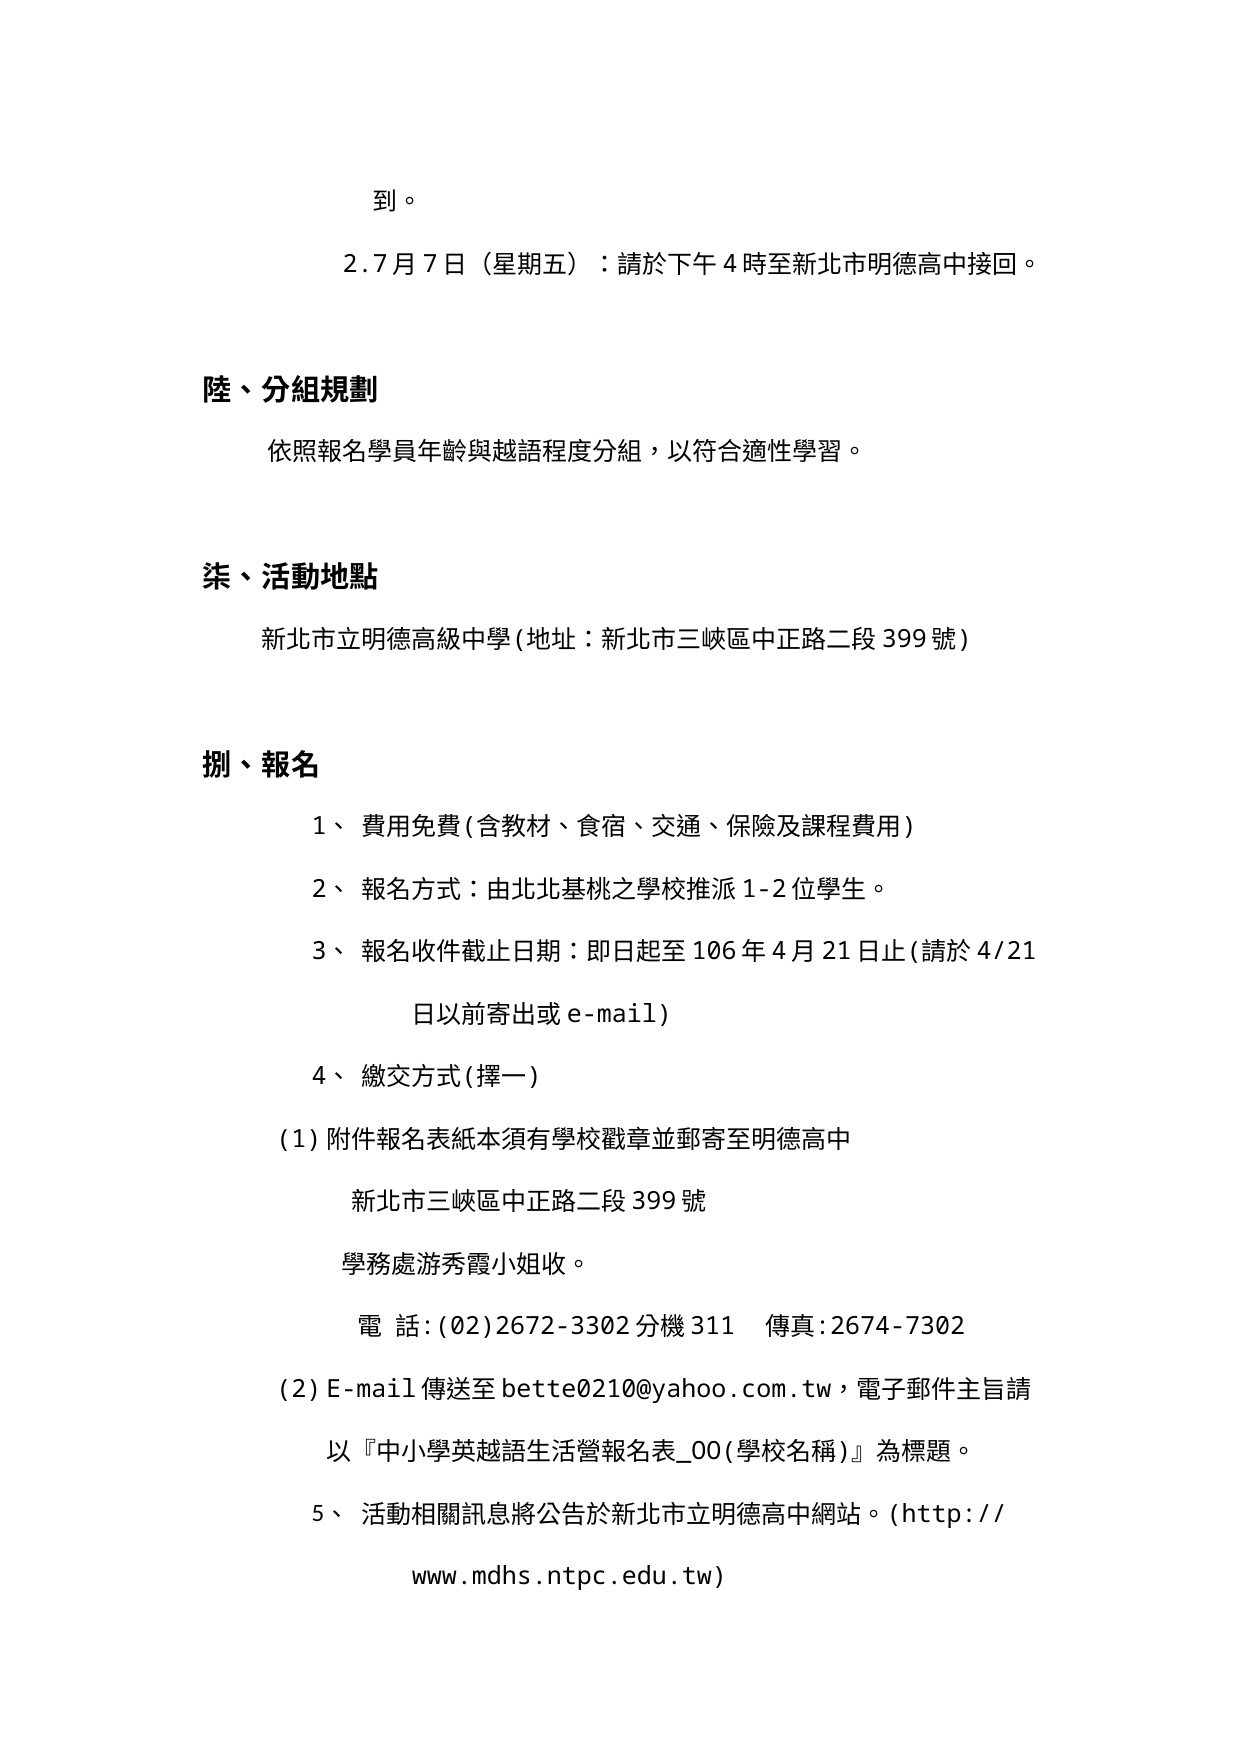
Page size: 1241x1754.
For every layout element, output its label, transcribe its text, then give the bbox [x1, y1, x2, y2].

list 活動地點 [202, 533, 1053, 596]
list 報名方式：由北北基桃之學校推派1-2位學生。 [311, 846, 1053, 908]
list 報名 [202, 721, 1053, 783]
text 到。 [237, 158, 1053, 221]
text 2.7月7日（星期五）：請於下午4時至新北市明德高中接回。 [237, 221, 1053, 283]
list 分組規劃 [202, 346, 1053, 408]
list 報名收件截止日期：即日起至106年4月21日止(請於4/21日以前寄出或e-mail) [311, 908, 1053, 1033]
text 電 話:(02)2672-3302分機311 傳真:2674-7302 [237, 1283, 1053, 1346]
list 費用免費(含教材、食宿、交通、保險及課程費用) [311, 783, 1053, 846]
text 新北市立明德高級中學(地址：新北市三峽區中正路二段399號) [226, 596, 1053, 658]
list E-mail傳送至bette0210@yahoo.com.tw，電子郵件主旨請以『中小學英越語生活營報名表_OO(學校名稱)』為標題。 [276, 1346, 1053, 1471]
list 繳交方式(擇一) [311, 1033, 1053, 1096]
text 依照報名學員年齡與越語程度分組，以符合適性學習。 [267, 408, 1053, 471]
text 學務處游秀霞小姐收。 [326, 1221, 1053, 1283]
text 新北市三峽區中正路二段399號 [276, 1158, 1053, 1221]
list 附件報名表紙本須有學校戳章並郵寄至明德高中 [276, 1096, 1053, 1158]
list 活動相關訊息將公告於新北市立明德高中網站。(http://www.mdhs.ntpc.edu.tw) [311, 1471, 1053, 1596]
